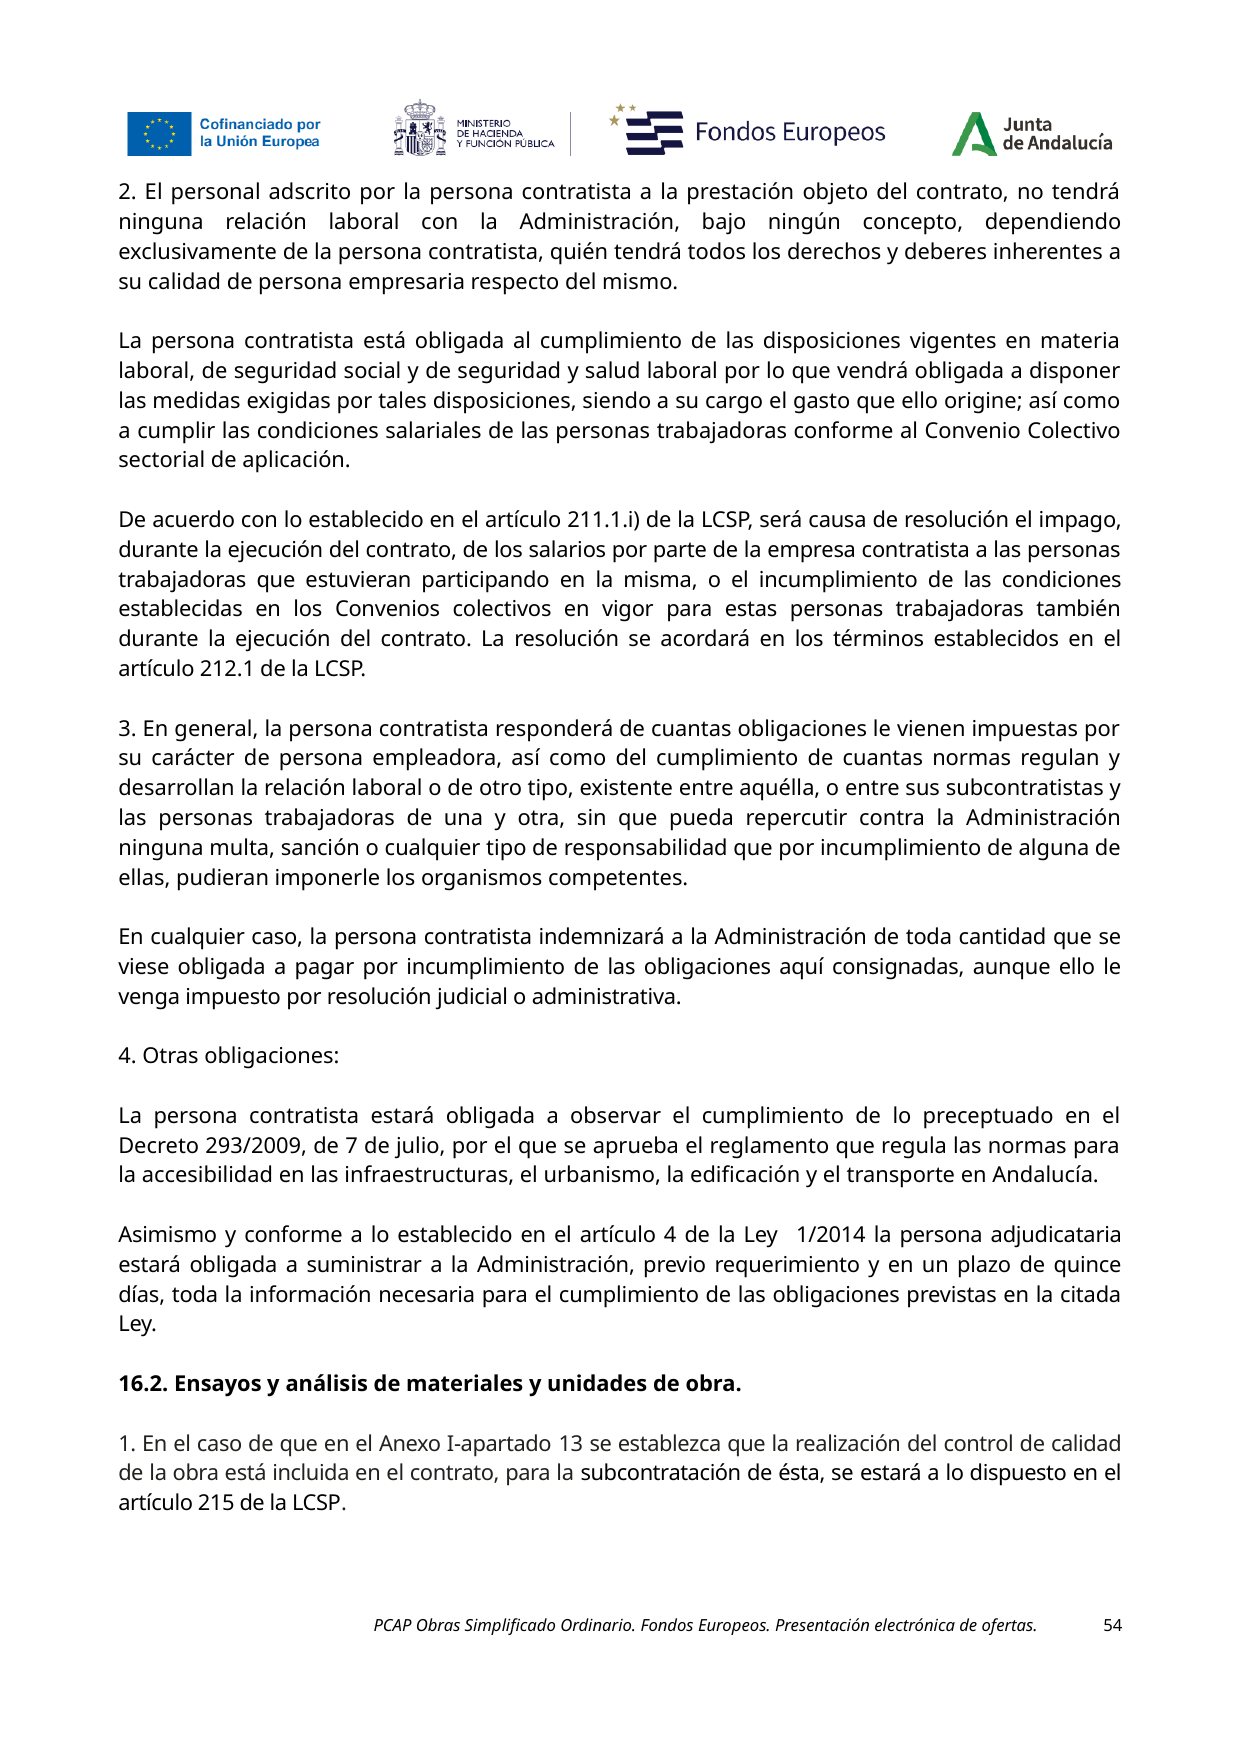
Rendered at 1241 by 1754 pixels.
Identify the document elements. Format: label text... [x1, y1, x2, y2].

text En cualquier caso, la persona contratista indemnizará a la Administración de toda cantidad que se viese obligada a pagar por incumplimiento de las obligaciones aquí consignadas, aunque ello le venga impuesto por resolución judicial o administrativa. [118, 921, 1122, 1011]
text La persona contratista está obligada al cumplimiento de las disposiciones vigentes en materia laboral, de seguridad social y de seguridad y salud laboral por lo que vendrá obligada a disponer las medidas exigidas por tales disposiciones, siendo a su cargo el gasto que ello origine; así como a cumplir las condiciones salariales de las personas trabajadoras conforme al Convenio Colectivo sectorial de aplicación. [118, 325, 1122, 474]
text De acuerdo con lo establecido en el artículo 211.1.i) de la LCSP, será causa de resolución el impago, durante la ejecución del contrato, de los salarios por parte de la empresa contratista a las personas trabajadoras que estuvieran participando en la misma, o el incumplimiento de las condiciones establecidas en los Convenios colectivos en vigor para estas personas trabajadoras también durante la ejecución del contrato. La resolución se acordará en los términos establecidos en el artículo 212.1 de la LCSP. [118, 504, 1122, 683]
text 1. En el caso de que en el Anexo I-apartado 13 se establezca que la realización del control de calidad de la obra está incluida en el contrato, para la subcontratación de ésta, se estará a lo dispuesto en el artículo 215 de la LCSP. [118, 1428, 1122, 1517]
text 4. Otras obligaciones: [118, 1040, 1122, 1070]
text Asimismo y conforme a lo establecido en el artículo 4 de la Ley 1/2014 la persona adjudicataria estará obligada a suministrar a la Administración, previo requerimiento y en un plazo de quince días, toda la información necesaria para el cumplimiento de las obligaciones previstas en la citada Ley. [118, 1219, 1122, 1338]
text 2. El personal adscrito por la persona contratista a la prestación objeto del contrato, no tendrá ninguna relación laboral con la Administración, bajo ningún concepto, dependiendo exclusivamente de la persona contratista, quién tendrá todos los derechos y deberes inherentes a su calidad de persona empresaria respecto del mismo. [118, 176, 1122, 296]
text La persona contratista estará obligada a observar el cumplimiento de lo preceptuado en el Decreto 293/2009, de 7 de julio, por el que se aprueba el reglamento que regula las normas para la accesibilidad en las infraestructuras, el urbanismo, la edificación y el transporte en Andalucía. [118, 1100, 1122, 1189]
picture [118, 88, 1123, 163]
text 3. En general, la persona contratista responderá de cuantas obligaciones le vienen impuestas por su carácter de persona empleadora, así como del cumplimiento de cuantas normas regulan y desarrollan la relación laboral o de otro tipo, existente entre aquélla, o entre sus subcontratistas y las personas trabajadoras de una y otra, sin que pueda repercutir contra la Administración ninguna multa, sanción o cualquier tipo de responsabilidad que por incumplimiento de alguna de ellas, pudieran imponerle los organismos competentes. [118, 713, 1122, 891]
subtitle 16.2. Ensayos y análisis de materiales y unidades de obra. [118, 1368, 1122, 1398]
